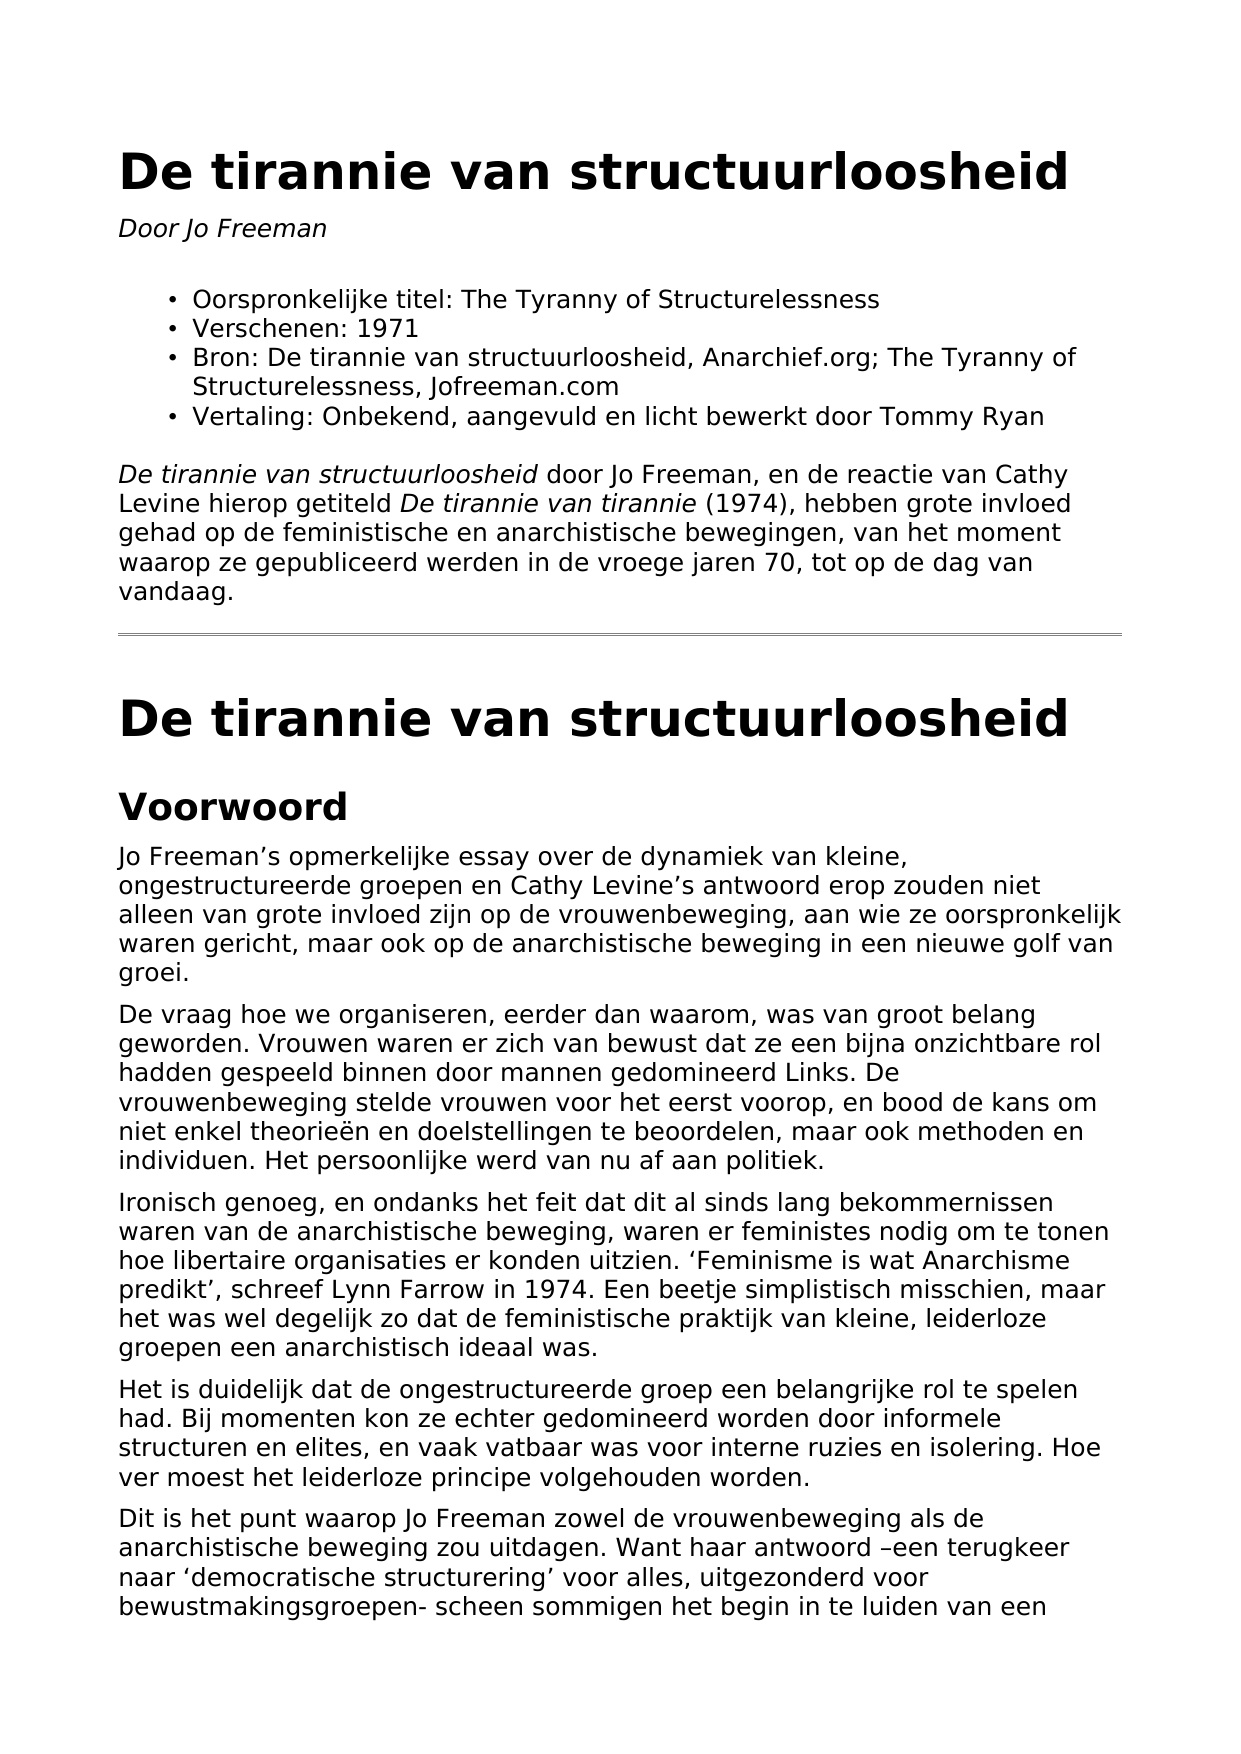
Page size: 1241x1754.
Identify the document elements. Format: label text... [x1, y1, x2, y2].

text De tirannie van structuurloosheid door Jo Freeman, en de reactie van Cathy Levine hierop getiteld De tirannie van tirannie (1974), hebben grote invloed gehad op de feministische en anarchistische bewegingen, van het moment waarop ze gepubliceerd werden in de vroege jaren 70, tot op de dag van vandaag. [118, 460, 1122, 606]
text De vraag hoe we organiseren, eerder dan waarom, was van groot belang geworden. Vrouwen waren er zich van bewust dat ze een bijna onzichtbare rol hadden gespeeld binnen door mannen gedomineerd Links. De vrouwenbeweging stelde vrouwen voor het eerst voorop, en bood de kans om niet enkel theorieën en doelstellingen te beoordelen, maar ook methoden en individuen. Het persoonlijke werd van nu af aan politiek. [118, 1000, 1122, 1175]
list Verschenen: 1971 [177, 314, 1122, 343]
subtitle De tirannie van structuurloosheid [118, 143, 1122, 201]
subtitle Voorwoord [118, 786, 1122, 829]
list Bron: De tirannie van structuurloosheid, Anarchief.org; The Tyranny of Structurelessness, Jofreeman.com [177, 343, 1122, 402]
subtitle De tirannie van structuurloosheid [118, 690, 1122, 748]
text Jo Freeman’s opmerkelijke essay over de dynamiek van kleine, ongestructureerde groepen en Cathy Levine’s antwoord erop zouden niet alleen van grote invloed zijn op de vrouwenbeweging, aan wie ze oorspronkelijk waren gericht, maar ook op de anarchistische beweging in een nieuwe golf van groei. [118, 842, 1122, 988]
text Dit is het punt waarop Jo Freeman zowel de vrouwenbeweging als de anarchistische beweging zou uitdagen. Want haar antwoord –een terugkeer naar ‘democratische structurering’ voor alles, uitgezonderd voor bewustmakingsgroepen- scheen sommigen het begin in te luiden van een [118, 1504, 1122, 1621]
text Ironisch genoeg, en ondanks het feit dat dit al sinds lang bekommernissen waren van de anarchistische beweging, waren er feministes nodig om te tonen hoe libertaire organisaties er konden uitzien. ‘Feminisme is wat Anarchisme predikt’, schreef Lynn Farrow in 1974. Een beetje simplistisch misschien, maar het was wel degelijk zo dat de feministische praktijk van kleine, leiderloze groepen een anarchistisch ideaal was. [118, 1188, 1122, 1363]
text Het is duidelijk dat de ongestructureerde groep een belangrijke rol te spelen had. Bij momenten kon ze echter gedomineerd worden door informele structuren en elites, en vaak vatbaar was voor interne ruzies en isolering. Hoe ver moest het leiderloze principe volgehouden worden. [118, 1375, 1122, 1492]
text Door Jo Freeman [118, 214, 1122, 243]
list Vertaling: Onbekend, aangevuld en licht bewerkt door Tommy Ryan [177, 402, 1122, 431]
list Oorspronkelijke titel: The Tyranny of Structurelessness [177, 285, 1122, 314]
